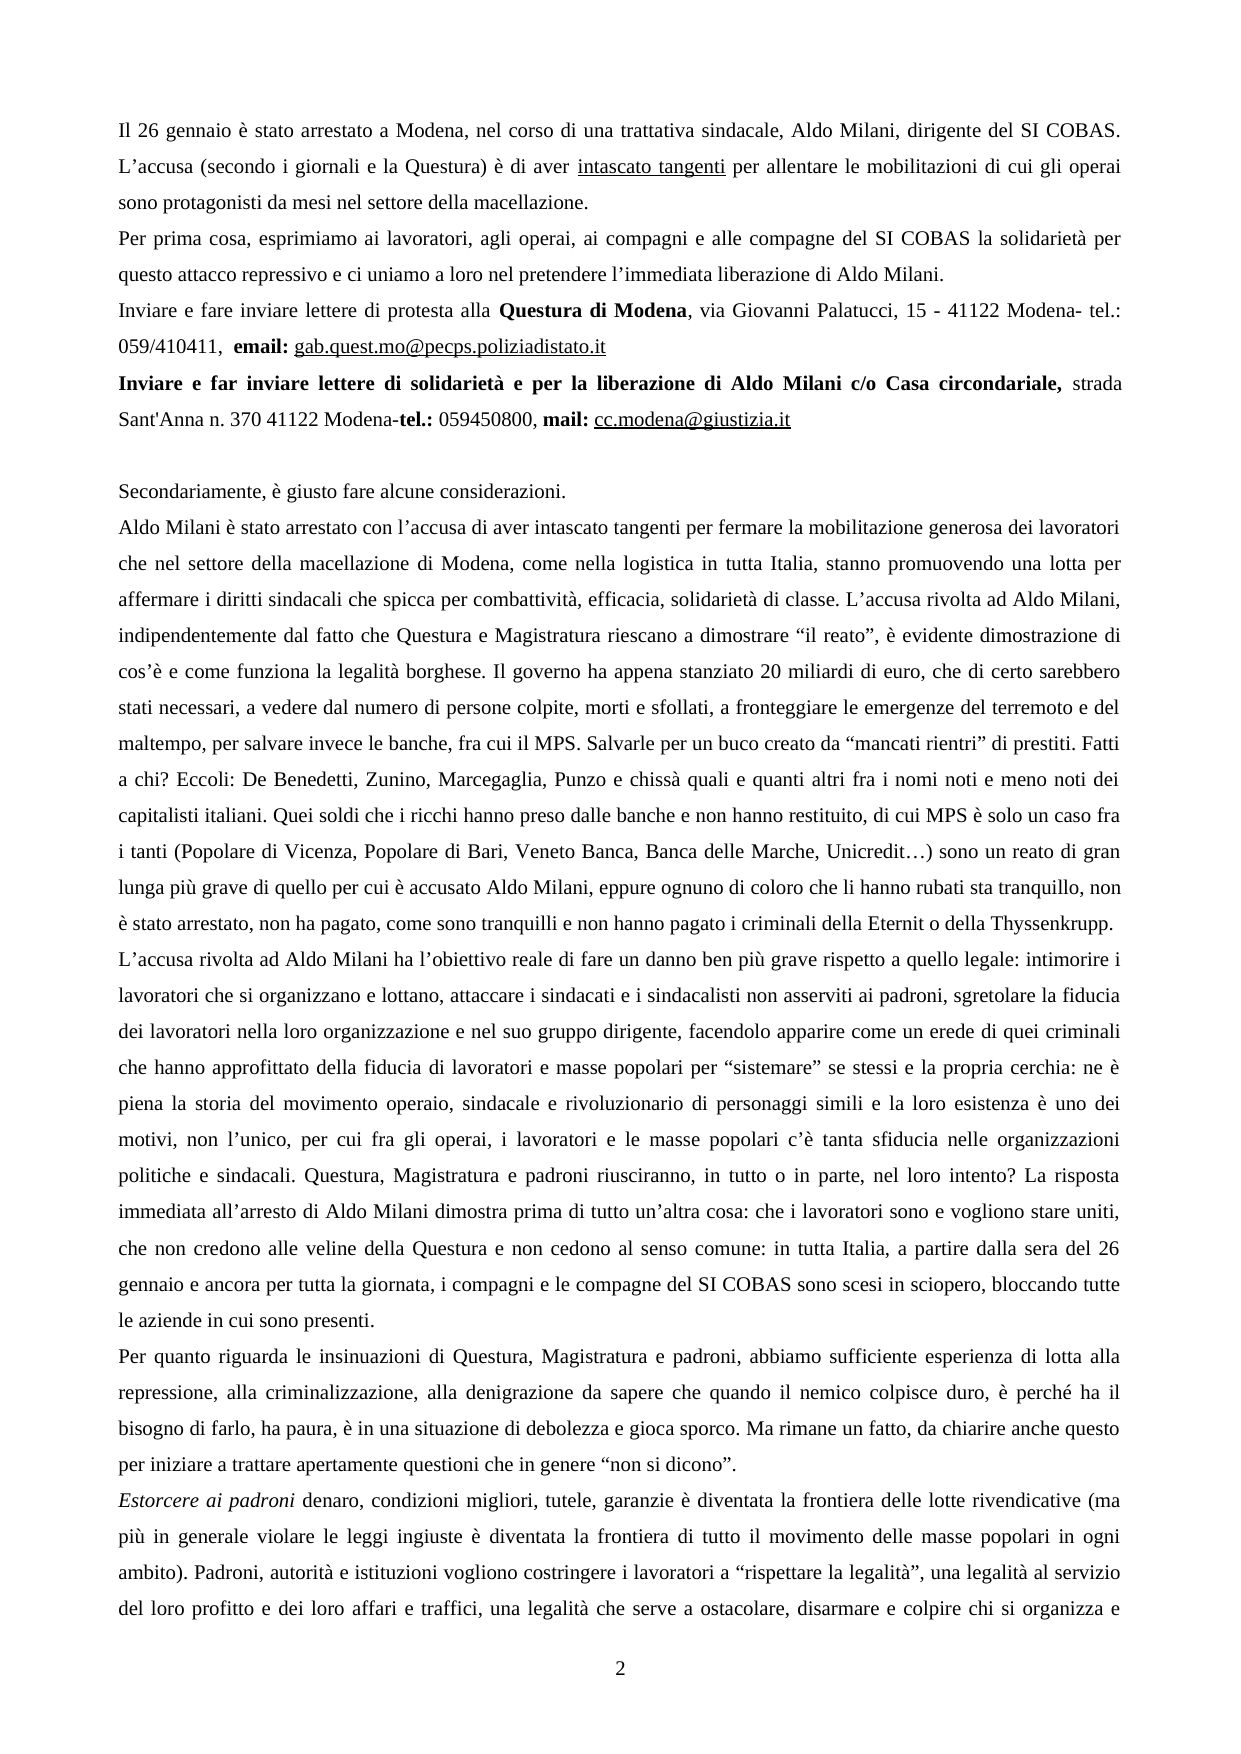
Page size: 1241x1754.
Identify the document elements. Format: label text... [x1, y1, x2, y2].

text Secondariamente, è giusto fare alcune considerazioni. [118, 478, 1122, 503]
text Aldo Milani è stato arrestato con l’accusa di aver intascato tangenti per fermare la mobilitazione generosa dei lavoratori che nel settore della macellazione di Modena, come nella logistica in tutta Italia, stanno promuovendo una lotta per affermare i diritti sindacali che spicca per combattività, efficacia, solidarietà di classe. L’accusa rivolta ad Aldo Milani, indipendentemente dal fatto che Questura e Magistratura riescano a dimostrare “il reato”, è evidente dimostrazione di cos’è e come funziona la legalità borghese. Il governo ha appena stanziato 20 miliardi di euro, che di certo sarebbero stati necessari, a vedere dal numero di persone colpite, morti e sfollati, a fronteggiare le emergenze del terremoto e del maltempo, per salvare invece le banche, fra cui il MPS. Salvarle per un buco creato da “mancati rientri” di prestiti. Fatti a chi? Eccoli: De Benedetti, Zunino, Marcegaglia, Punzo e chissà quali e quanti altri fra i nomi noti e meno noti dei capitalisti italiani. Quei soldi che i ricchi hanno preso dalle banche e non hanno restituito, di cui MPS è solo un caso fra i tanti (Popolare di Vicenza, Popolare di Bari, Veneto Banca, Banca delle Marche, Unicredit…) sono un reato di gran lunga più grave di quello per cui è accusato Aldo Milani, eppure ognuno di coloro che li hanno rubati sta tranquillo, non è stato arrestato, non ha pagato, come sono tranquilli e non hanno pagato i criminali della Eternit o della Thyssenkrupp. [118, 514, 1122, 935]
text Per prima cosa, esprimiamo ai lavoratori, agli operai, ai compagni e alle compagne del SI COBAS la solidarietà per questo attacco repressivo e ci uniamo a loro nel pretendere l’immediata liberazione di Aldo Milani. [118, 226, 1122, 286]
text Inviare e far inviare lettere di solidarietà e per la liberazione di Aldo Milani c/o Casa circondariale, strada Sant'Anna n. 370 41122 Modena-tel.: 059450800, mail: cc.modena@giustizia.it [118, 370, 1122, 431]
text Il 26 gennaio è stato arrestato a Modena, nel corso di una trattativa sindacale, Aldo Milani, dirigente del SI COBAS. L’accusa (secondo i giornali e la Questura) è di aver intascato tangenti per allentare le mobilitazioni di cui gli operai sono protagonisti da mesi nel settore della macellazione. [118, 118, 1122, 214]
text Estorcere ai padroni denaro, condizioni migliori, tutele, garanzie è diventata la frontiera delle lotte rivendicative (ma più in generale violare le leggi ingiuste è diventata la frontiera di tutto il movimento delle masse popolari in ogni ambito). Padroni, autorità e istituzioni vogliono costringere i lavoratori a “rispettare la legalità”, una legalità al servizio del loro profitto e dei loro affari e traffici, una legalità che serve a ostacolare, disarmare e colpire chi si organizza e [118, 1488, 1122, 1620]
text L’accusa rivolta ad Aldo Milani ha l’obiettivo reale di fare un danno ben più grave rispetto a quello legale: intimorire i lavoratori che si organizzano e lottano, attaccare i sindacati e i sindacalisti non asserviti ai padroni, sgretolare la fiducia dei lavoratori nella loro organizzazione e nel suo gruppo dirigente, facendolo apparire come un erede di quei criminali che hanno approfittato della fiducia di lavoratori e masse popolari per “sistemare” se stessi e la propria cerchia: ne è piena la storia del movimento operaio, sindacale e rivoluzionario di personaggi simili e la loro esistenza è uno dei motivi, non l’unico, per cui fra gli operai, i lavoratori e le masse popolari c’è tanta sfiducia nelle organizzazioni politiche e sindacali. Questura, Magistratura e padroni riusciranno, in tutto o in parte, nel loro intento? La risposta immediata all’arresto di Aldo Milani dimostra prima di tutto un’altra cosa: che i lavoratori sono e vogliono stare uniti, che non credono alle veline della Questura e non cedono al senso comune: in tutta Italia, a partire dalla sera del 26 gennaio e ancora per tutta la giornata, i compagni e le compagne del SI COBAS sono scesi in sciopero, bloccando tutte le aziende in cui sono presenti. [118, 947, 1122, 1332]
text Inviare e fare inviare lettere di protesta alla Questura di Modena, via Giovanni Palatucci, 15 - 41122 Modena- tel.: 059/410411, email: gab.quest.mo@pecps.poliziadistato.it [118, 298, 1122, 358]
text Per quanto riguarda le insinuazioni di Questura, Magistratura e padroni, abbiamo sufficiente esperienza di lotta alla repressione, alla criminalizzazione, alla denigrazione da sapere che quando il nemico colpisce duro, è perché ha il bisogno di farlo, ha paura, è in una situazione di debolezza e gioca sporco. Ma rimane un fatto, da chiarire anche questo per iniziare a trattare apertamente questioni che in genere “non si dicono”. [118, 1343, 1122, 1476]
